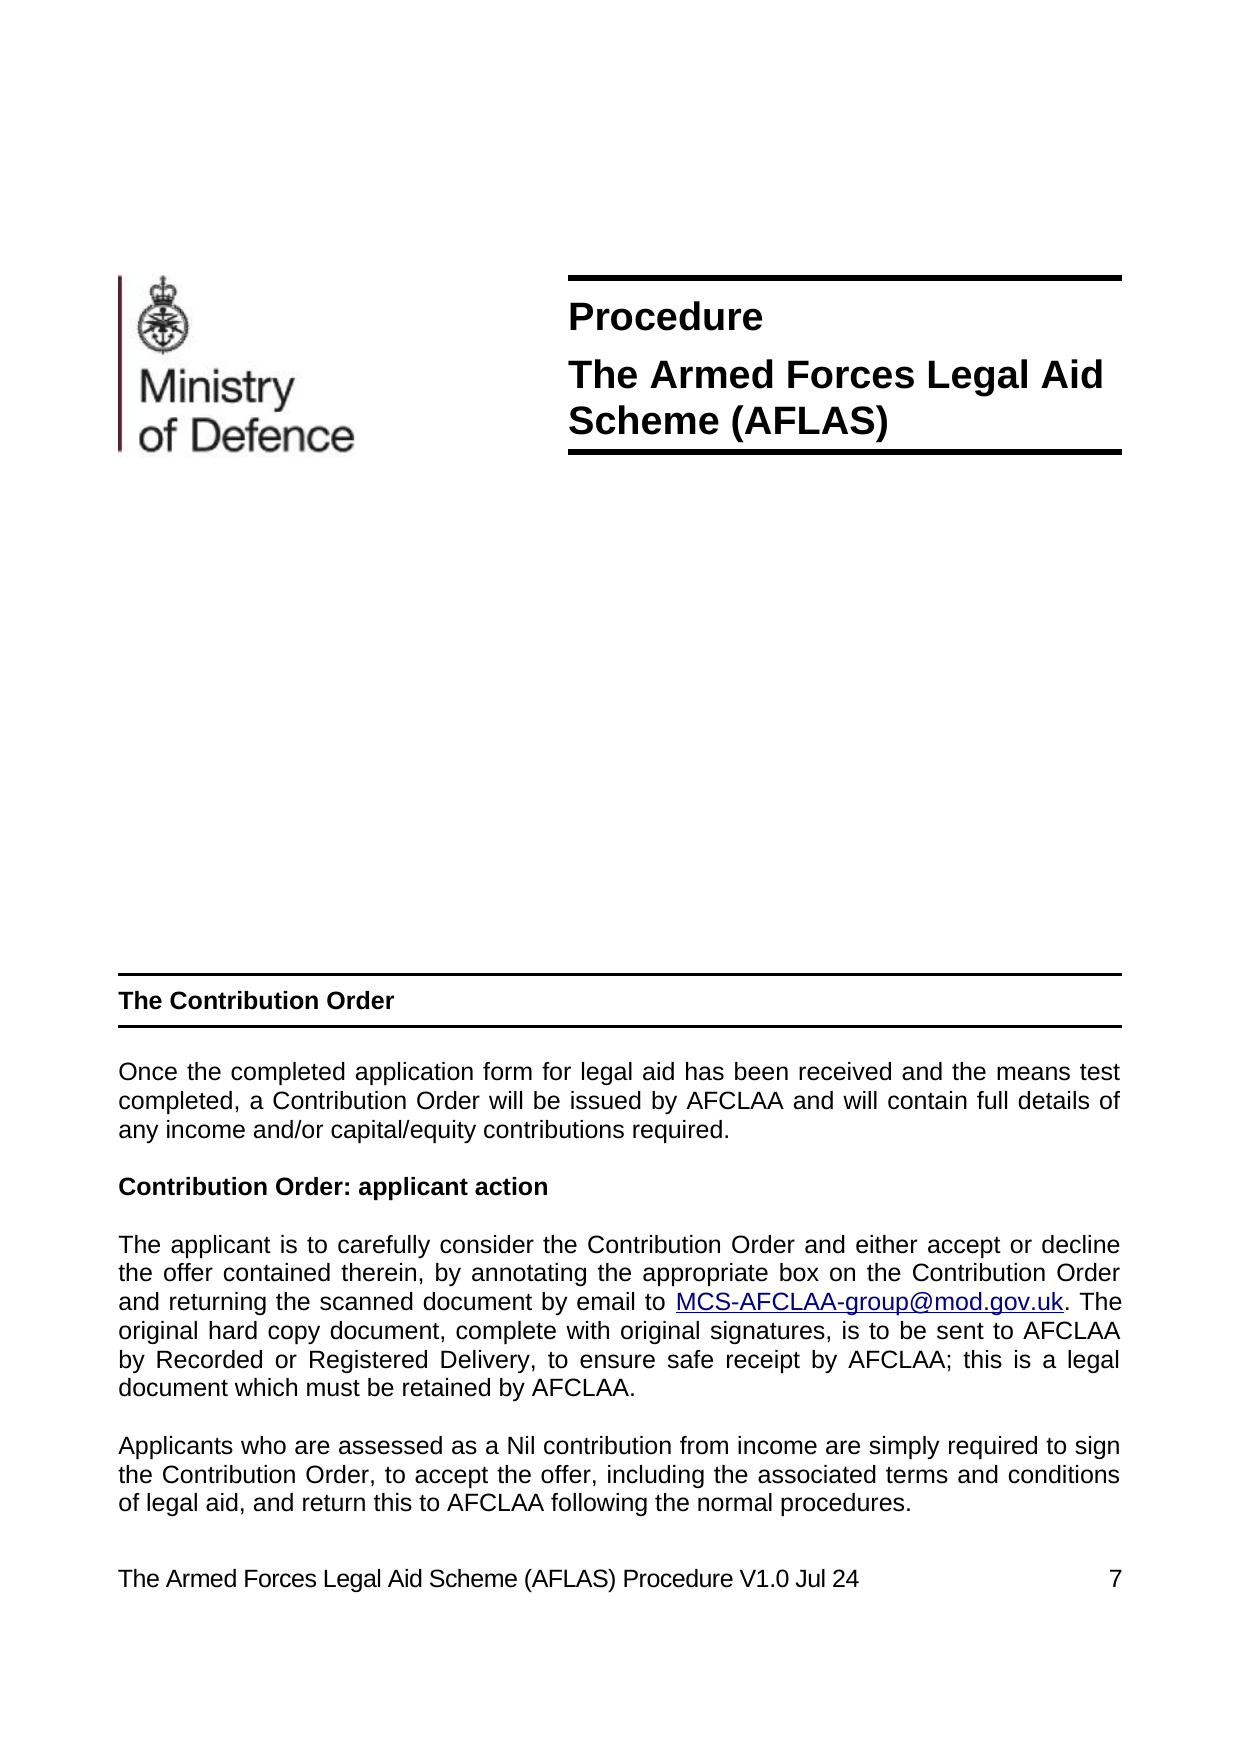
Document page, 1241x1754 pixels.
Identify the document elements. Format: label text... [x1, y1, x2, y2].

text The applicant is to carefully consider the Contribution Order and either accept or decline the offer contained therein, by annotating the appropriate box on the Contribution Order and returning the scanned document by email to MCS-AFCLAA-group@mod.gov.uk. The original hard copy document, complete with original signatures, is to be sent to AFCLAA by Recorded or Registered Delivery, to ensure safe receipt by AFCLAA; this is a legal document which must be retained by AFCLAA. [118, 1229, 1122, 1402]
text Once the completed application form for legal aid has been received and the means test completed, a Contribution Order will be issued by AFCLAA and will contain full details of any income and/or capital/equity contributions required. [118, 1057, 1122, 1143]
text Applicants who are assessed as a Nil contribution from income are simply required to sign the Contribution Order, to accept the offer, including the associated terms and conditions of legal aid, and return this to AFCLAA following the normal procedures. [118, 1431, 1122, 1517]
subtitle The Contribution Order [118, 976, 1122, 1025]
subtitle Contribution Order: applicant action [118, 1172, 1122, 1201]
